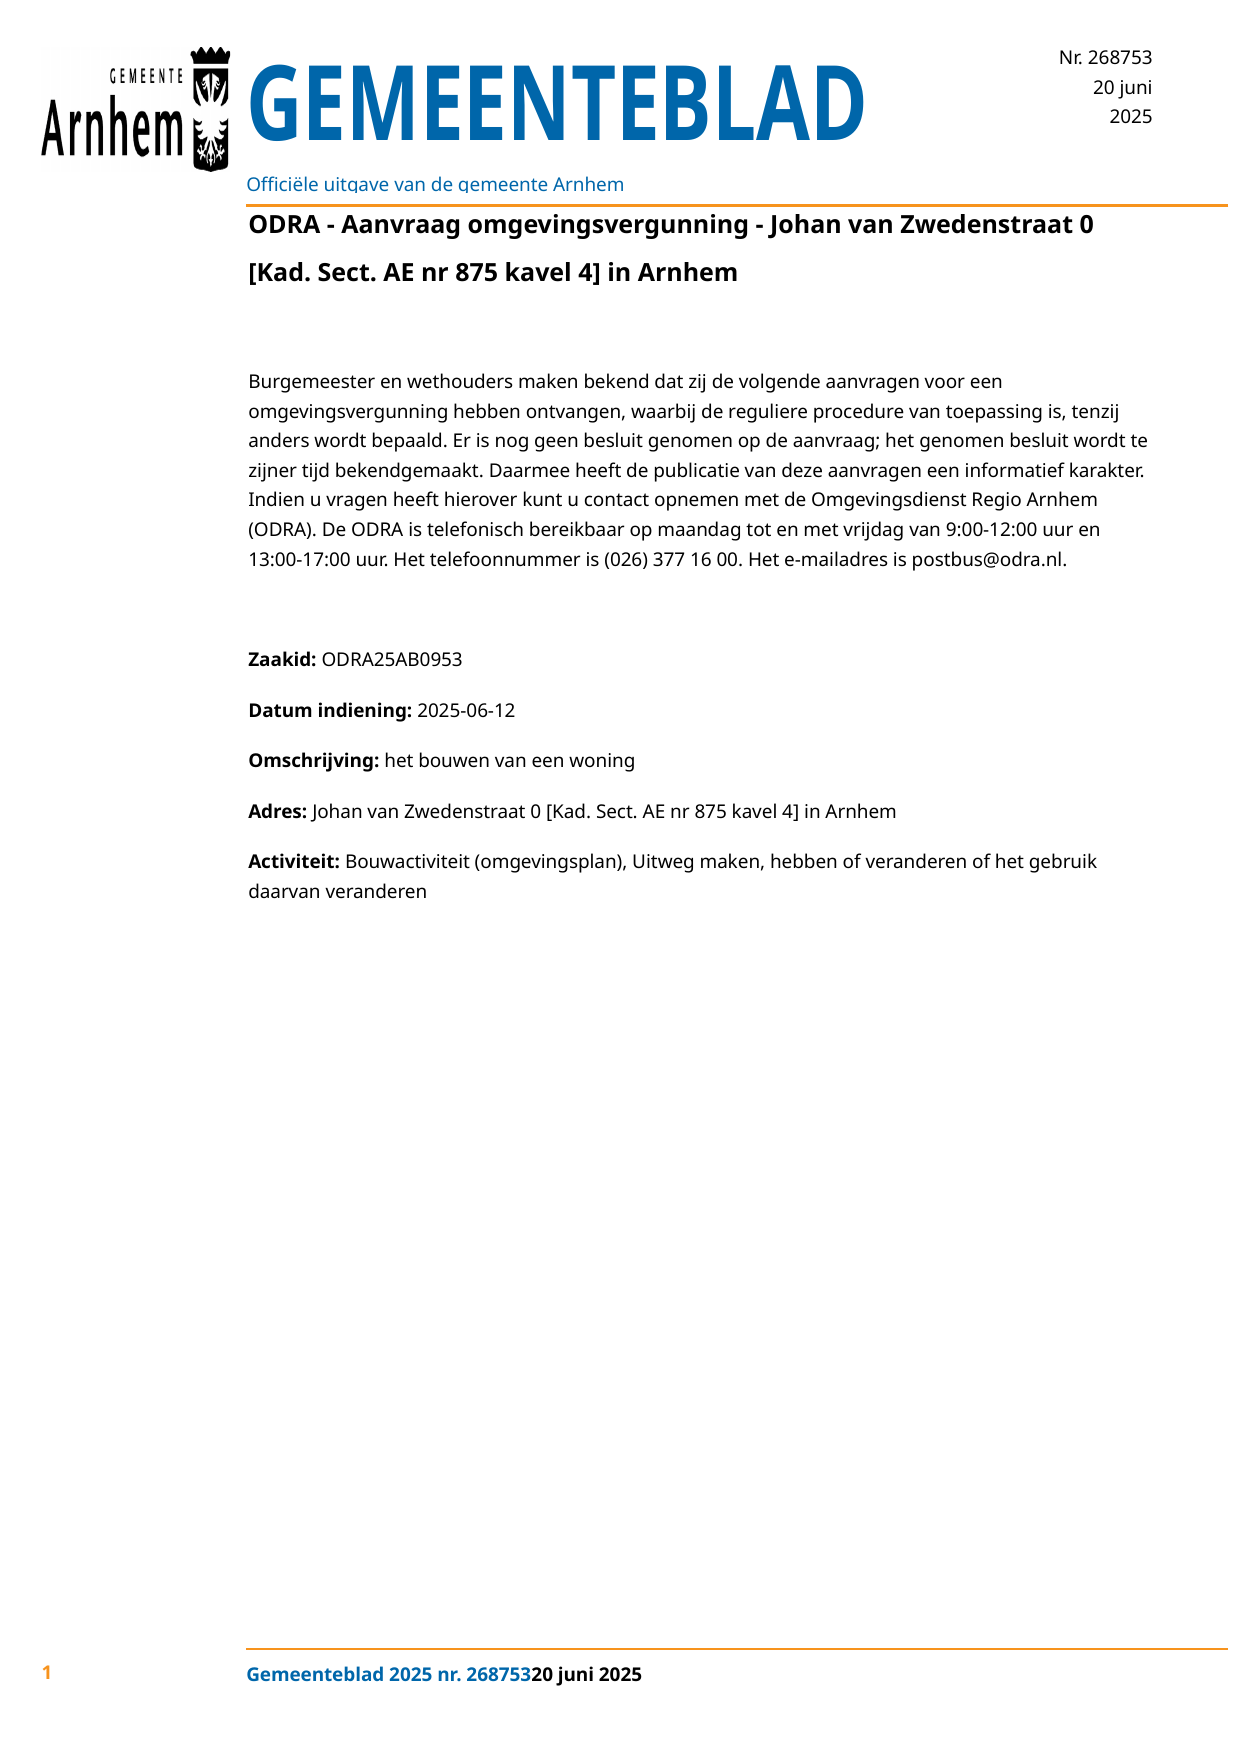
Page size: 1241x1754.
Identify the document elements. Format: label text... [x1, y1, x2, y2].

text Zaakid: ODRA25AB0953 [248, 647, 1152, 672]
text Omschrijving: het bouwen van een woning [248, 747, 1152, 773]
text ODRA - Aanvraag omgevingsvergunning - Johan van Zwedenstraat 0 [Kad. Sect. AE nr 875 kavel 4] in Arnhem [248, 207, 1152, 288]
text Activiteit: Bouwactiviteit (omgevingsplan), Uitweg maken, hebben of veranderen of het gebruik daarvan veranderen [248, 848, 1152, 904]
text Adres: Johan van Zwedenstraat 0 [Kad. Sect. AE nr 875 kavel 4] in Arnhem [248, 798, 1152, 824]
text Burgemeester en wethouders maken bekend dat zij de volgende aanvragen voor een omgevingsvergunning hebben ontvangen, waarbij de reguliere procedure van toepassing is, tenzij anders wordt bepaald. Er is nog geen besluit genomen op de aanvraag; het genomen besluit wordt te zijner tijd bekendgemaakt. Daarmee heeft de publicatie van deze aanvragen een informatief karakter. Indien u vragen heeft hierover kunt u contact opnemen met de Omgevingsdienst Regio Arnhem (ODRA). De ODRA is telefonisch bereikbaar op maandag tot en met vrijdag van 9:00-12:00 uur en 13:00-17:00 uur. Het telefoonnummer is (026) 377 16 00. Het e-mailadres is postbus@odra.nl. [248, 368, 1152, 572]
text Datum indiening: 2025-06-12 [248, 697, 1152, 723]
picture [41, 47, 231, 172]
